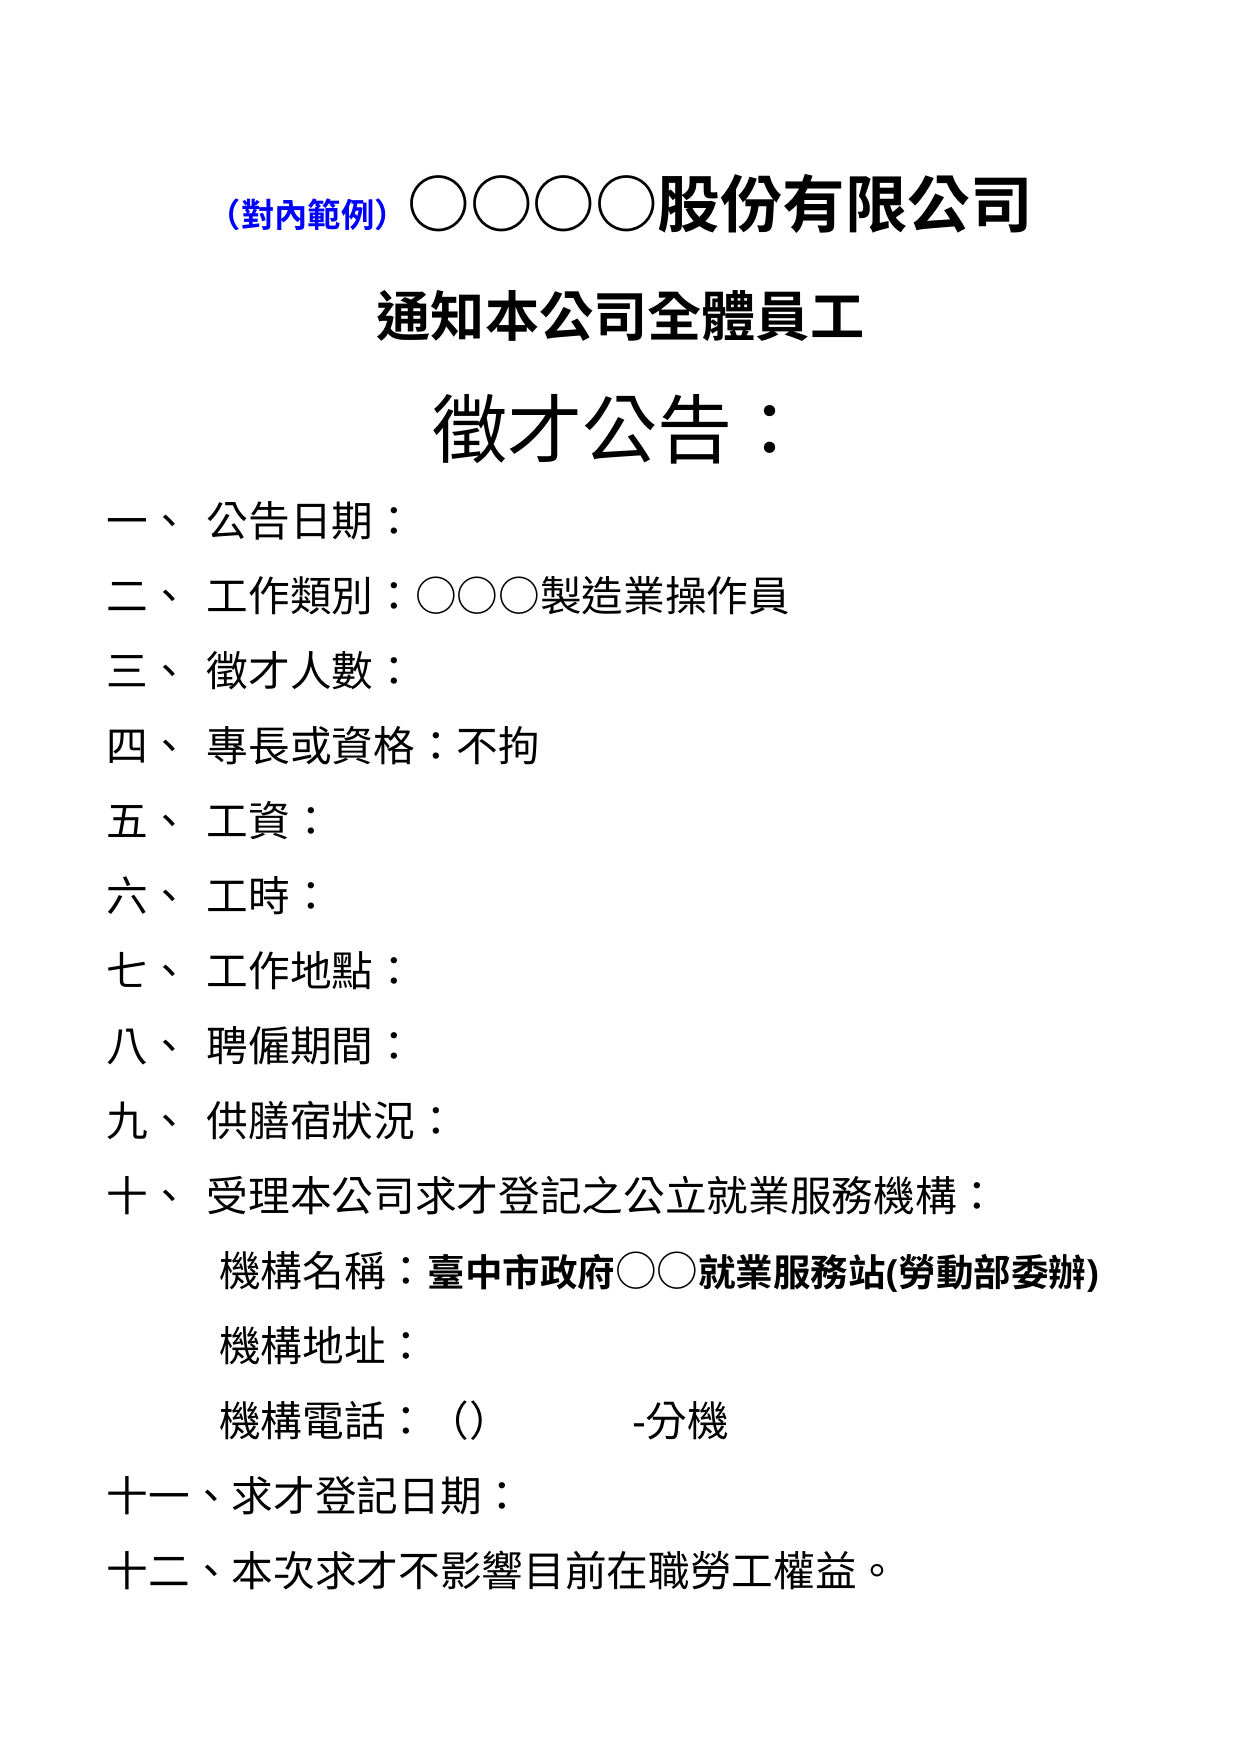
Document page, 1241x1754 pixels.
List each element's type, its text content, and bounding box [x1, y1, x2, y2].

list 受理本公司求才登記之公立就業服務機構： [106, 1156, 1134, 1231]
list 工作地點： [106, 931, 1134, 1006]
text 機構地址： [156, 1306, 1134, 1381]
list 工作類別：○○○製造業操作員 [106, 556, 1134, 631]
list 專長或資格：不拘 [106, 706, 1134, 781]
text 機構電話：（） -分機 [106, 1381, 1134, 1456]
list 公告日期： [106, 481, 1134, 556]
text 十二、本次求才不影響目前在職勞工權益。 [106, 1531, 1134, 1606]
text 機構名稱：臺中市政府○○就業服務站(勞動部委辦) [156, 1231, 1134, 1306]
list 工資： [106, 781, 1134, 856]
list 聘僱期間： [106, 1006, 1134, 1081]
text 十一、求才登記日期： [106, 1456, 1134, 1531]
list 徵才人數： [106, 631, 1134, 706]
text （對內範例）○○○○股份有限公司 通知本公司全體員工 [106, 144, 1134, 369]
list 工時： [106, 856, 1134, 931]
list 供膳宿狀況： [106, 1081, 1134, 1156]
text 徵才公告： [106, 369, 1134, 481]
